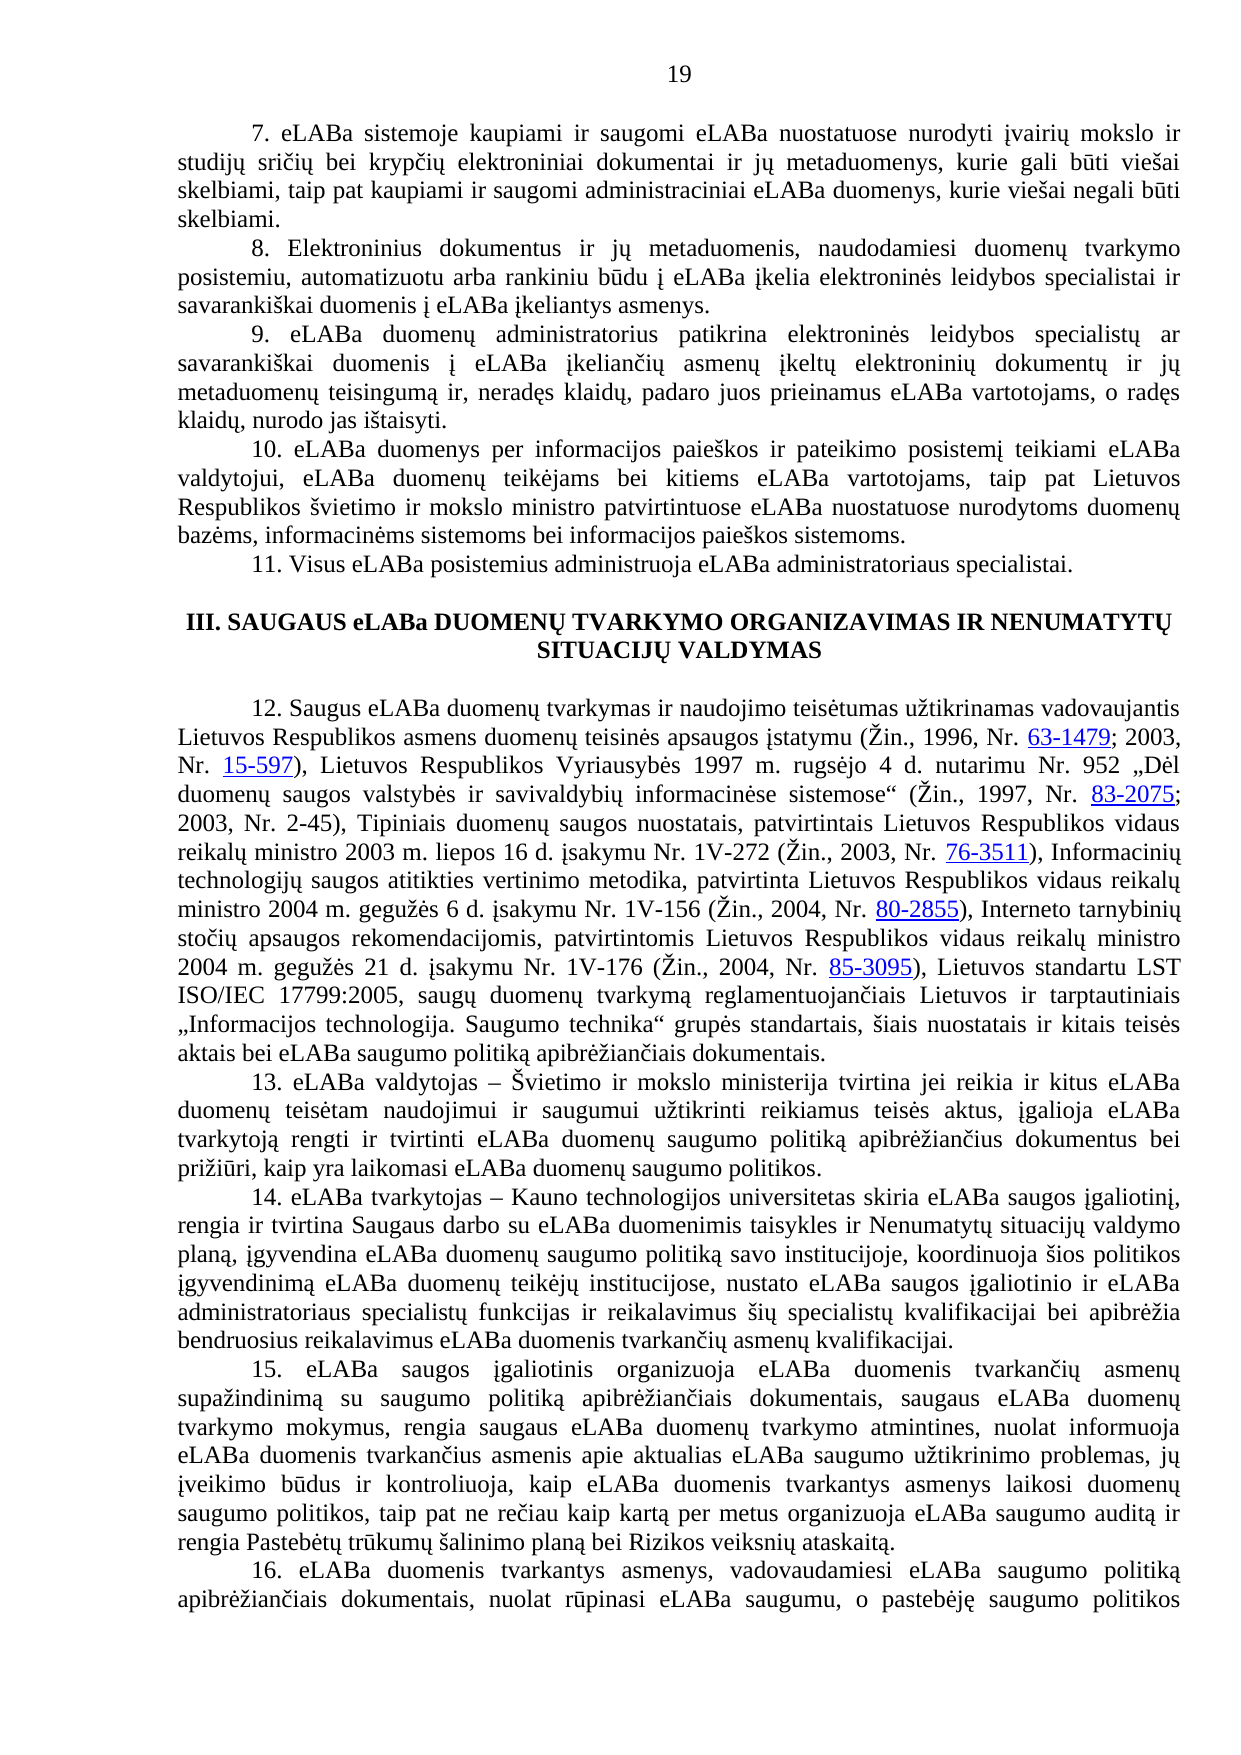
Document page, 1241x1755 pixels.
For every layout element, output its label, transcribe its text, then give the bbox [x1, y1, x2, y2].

text 9. eLABa duomenų administratorius patikrina elektroninės leidybos specialistų ar savarankiškai duomenis į eLABa įkeliančių asmenų įkeltų elektroninių dokumentų ir jų metaduomenų teisingumą ir, neradęs klaidų, padaro juos prieinamus eLABa vartotojams, o radęs klaidų, nurodo jas ištaisyti. [177, 319, 1181, 434]
text 8. Elektroninius dokumentus ir jų metaduomenis, naudodamiesi duomenų tvarkymo posistemiu, automatizuotu arba rankiniu būdu į eLABa įkelia elektroninės leidybos specialistai ir savarankiškai duomenis į eLABa įkeliantys asmenys. [177, 233, 1181, 319]
text 11. Visus eLABa posistemius administruoja eLABa administratoriaus specialistai. [177, 549, 1181, 578]
text 15. eLABa saugos įgaliotinis organizuoja eLABa duomenis tvarkančių asmenų supažindinimą su saugumo politiką apibrėžiančiais dokumentais, saugaus eLABa duomenų tvarkymo mokymus, rengia saugaus eLABa duomenų tvarkymo atmintines, nuolat informuoja eLABa duomenis tvarkančius asmenis apie aktualias eLABa saugumo užtikrinimo problemas, jų įveikimo būdus ir kontroliuoja, kaip eLABa duomenis tvarkantys asmenys laikosi duomenų saugumo politikos, taip pat ne rečiau kaip kartą per metus organizuoja eLABa saugumo auditą ir rengia Pastebėtų trūkumų šalinimo planą bei Rizikos veiksnių ataskaitą. [177, 1354, 1181, 1556]
text 16. eLABa duomenis tvarkantys asmenys, vadovaudamiesi eLABa saugumo politiką apibrėžiančiais dokumentais, nuolat rūpinasi eLABa saugumu, o pastebėję saugumo politikos [177, 1556, 1181, 1613]
text 14. eLABa tvarkytojas – Kauno technologijos universitetas skiria eLABa saugos įgaliotinį, rengia ir tvirtina Saugaus darbo su eLABa duomenimis taisykles ir Nenumatytų situacijų valdymo planą, įgyvendina eLABa duomenų saugumo politiką savo institucijoje, koordinuoja šios politikos įgyvendinimą eLABa duomenų teikėjų institucijose, nustato eLABa saugos įgaliotinio ir eLABa administratoriaus specialistų funkcijas ir reikalavimus šių specialistų kvalifikacijai bei apibrėžia bendruosius reikalavimus eLABa duomenis tvarkančių asmenų kvalifikacijai. [177, 1182, 1181, 1354]
text 7. eLABa sistemoje kaupiami ir saugomi eLABa nuostatuose nurodyti įvairių mokslo ir studijų sričių bei krypčių elektroniniai dokumentai ir jų metaduomenys, kurie gali būti viešai skelbiami, taip pat kaupiami ir saugomi administraciniai eLABa duomenys, kurie viešai negali būti skelbiami. [177, 118, 1181, 233]
text 13. eLABa valdytojas – Švietimo ir mokslo ministerija tvirtina jei reikia ir kitus eLABa duomenų teisėtam naudojimui ir saugumui užtikrinti reikiamus teisės aktus, įgalioja eLABa tvarkytoją rengti ir tvirtinti eLABa duomenų saugumo politiką apibrėžiančius dokumentus bei prižiūri, kaip yra laikomasi eLABa duomenų saugumo politikos. [177, 1067, 1181, 1182]
text 10. eLABa duomenys per informacijos paieškos ir pateikimo posistemį teikiami eLABa valdytojui, eLABa duomenų teikėjams bei kitiems eLABa vartotojams, taip pat Lietuvos Respublikos švietimo ir mokslo ministro patvirtintuose eLABa nuostatuose nurodytoms duomenų bazėms, informacinėms sistemoms bei informacijos paieškos sistemoms. [177, 434, 1181, 549]
text III. SAUGAUS eLABa DUOMENŲ TVARKYMO ORGANIZAVIMAS IR NENUMATYTŲ SITUACIJŲ VALDYMAS [177, 607, 1181, 664]
text 12. Saugus eLABa duomenų tvarkymas ir naudojimo teisėtumas užtikrinamas vadovaujantis Lietuvos Respublikos asmens duomenų teisinės apsaugos įstatymu (Žin., 1996, Nr. 63-1479; 2003, Nr. 15-597), Lietuvos Respublikos Vyriausybės 1997 m. rugsėjo 4 d. nutarimu Nr. 952 „Dėl duomenų saugos valstybės ir savivaldybių informacinėse sistemose“ (Žin., 1997, Nr. 83-2075; 2003, Nr. 2-45), Tipiniais duomenų saugos nuostatais, patvirtintais Lietuvos Respublikos vidaus reikalų ministro 2003 m. liepos 16 d. įsakymu Nr. 1V-272 (Žin., 2003, Nr. 76-3511), Informacinių technologijų saugos atitikties vertinimo metodika, patvirtinta Lietuvos Respublikos vidaus reikalų ministro 2004 m. gegužės 6 d. įsakymu Nr. 1V-156 (Žin., 2004, Nr. 80-2855), Interneto tarnybinių stočių apsaugos rekomendacijomis, patvirtintomis Lietuvos Respublikos vidaus reikalų ministro 2004 m. gegužės 21 d. įsakymu Nr. 1V-176 (Žin., 2004, Nr. 85-3095), Lietuvos standartu LST ISO/IEC 17799:2005, saugų duomenų tvarkymą reglamentuojančiais Lietuvos ir tarptautiniais „Informacijos technologija. Saugumo technika“ grupės standartais, šiais nuostatais ir kitais teisės aktais bei eLABa saugumo politiką apibrėžiančiais dokumentais. [177, 693, 1181, 1067]
